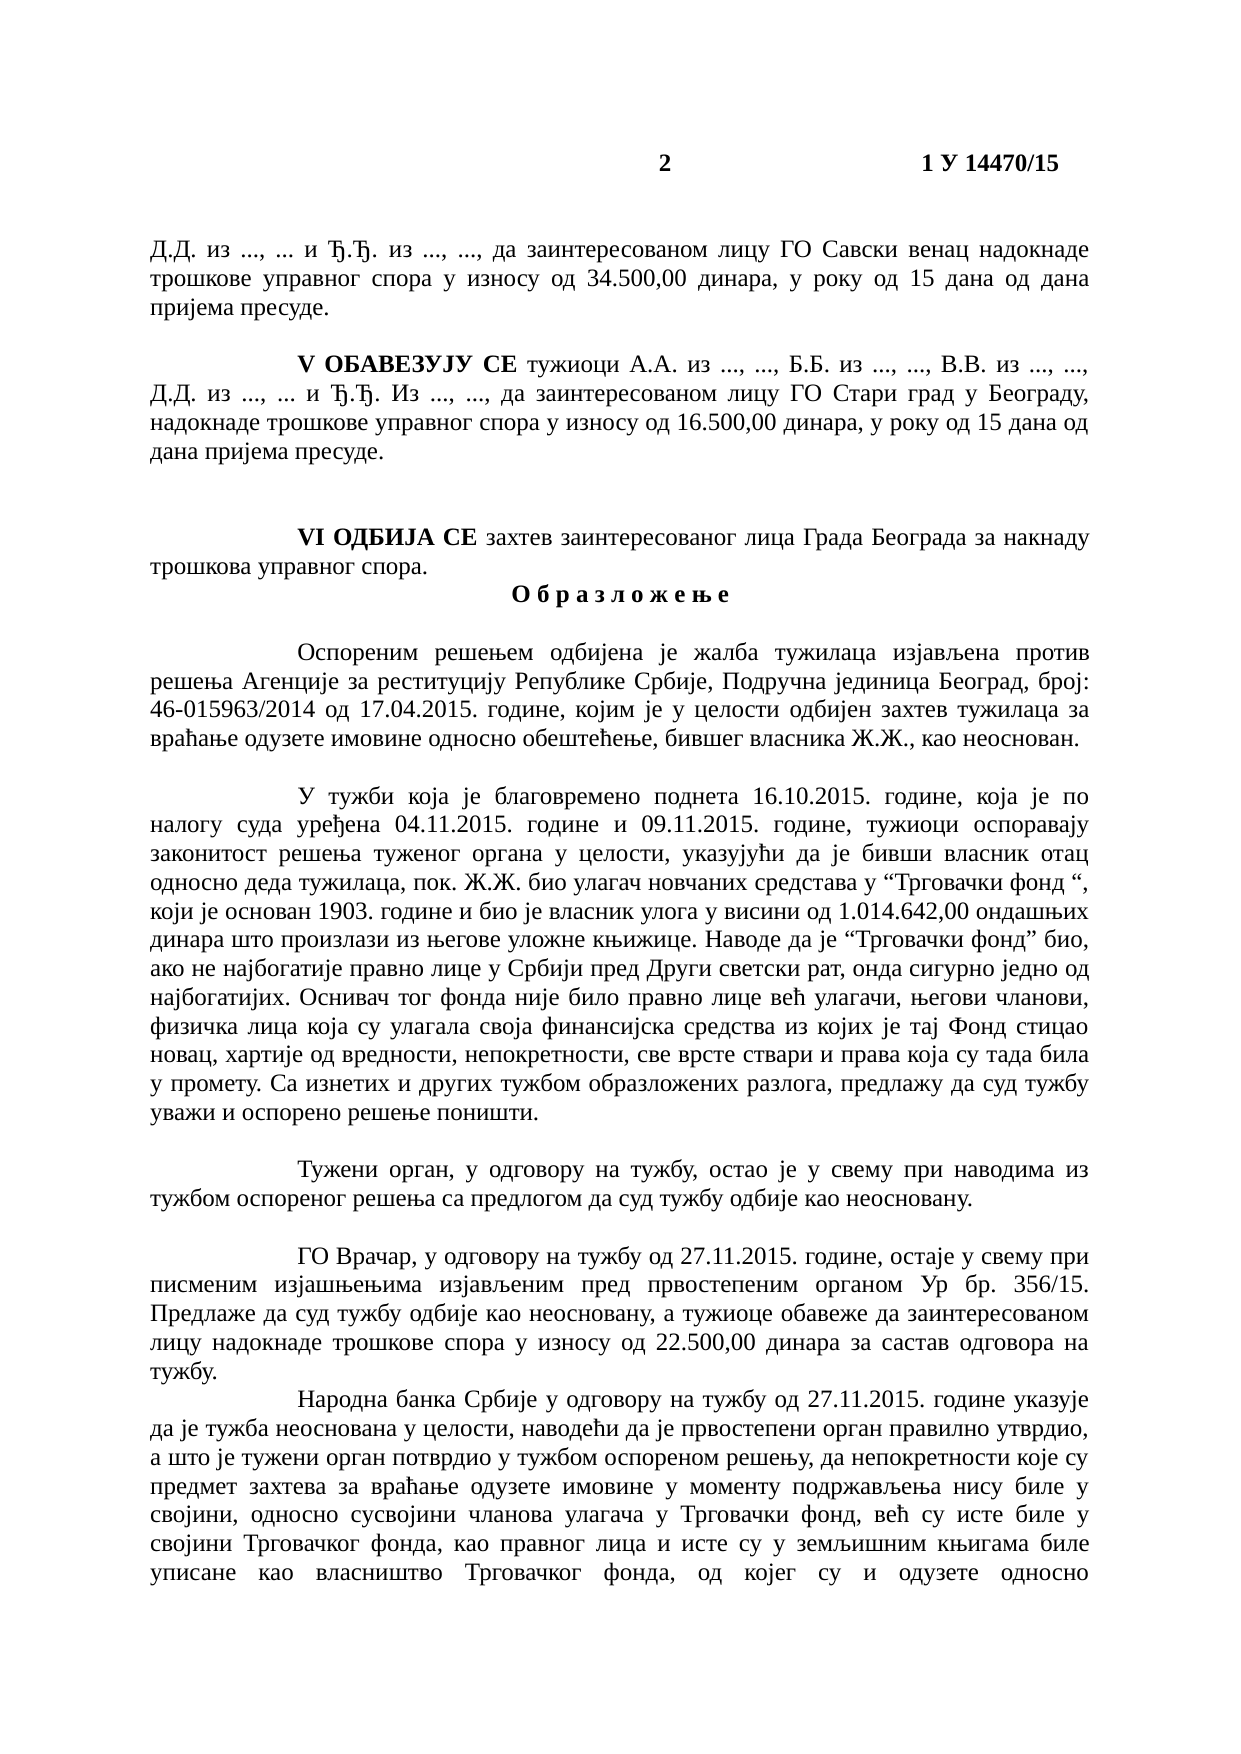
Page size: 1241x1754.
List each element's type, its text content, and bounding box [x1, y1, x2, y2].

text VI ОДБИЈА СЕ захтев заинтересованог лица Града Београда за накнаду трошкова управног спора. [150, 522, 1090, 579]
text Д.Д. из ..., ... и Ђ.Ђ. из ..., ..., да заинтересованом лицу ГО Савски венац надокнаде трошкове управног спора у износу од 34.500,00 динара, у року од 15 дана од дана пријема пресуде. [150, 234, 1090, 321]
text У тужби која је благовремено поднета 16.10.2015. године, која је по налогу суда уређена 04.11.2015. године и 09.11.2015. године, тужиоци оспоравају законитост решења туженог органа у целости, указујући да је бивши власник отац односно деда тужилаца, пок. Ж.Ж. био улагач новчаних средстава у “Трговачки фонд “, који је основан 1903. године и био је власник улога у висини од 1.014.642,00 ондашњих динара што произлази из његове уложне књижице. Наводе да је “Трговачки фонд” био, ако не најбогатије правно лице у Србији пред Други светски рат, онда сигурно једно од најбогатијих. Оснивач тог фонда није било правно лице већ улагачи, његови чланови, физичка лица која су улагала своја финансијска средства из којих је тај Фонд стицао новац, хартије од вредности, непокретности, све врсте ствари и права која су тада била у промету. Са изнетих и других тужбом образложених разлога, предлажу да суд тужбу уважи и оспорено решење поништи. [150, 781, 1090, 1126]
text ГО Врачар, у одговору на тужбу од 27.11.2015. године, остаје у свему при писменим изјашњењима изјављеним пред првостeпеним органом Ур бр. 356/15. Предлаже да суд тужбу одбије као неосновану, а тужиоце обавеже да заинтересованом лицу надокнаде трошкове спора у износу од 22.500,00 динара за састав одговора на тужбу. [150, 1241, 1090, 1384]
text Народна банка Србије у одговору на тужбу од 27.11.2015. године указује да је тужба неоснована у целости, наводећи да је првостeпени орган правилно утврдио, а што је тужени орган потврдио у тужбом оспореном решењу, да непокретности које су предмет захтева за враћање одузете имовине у моменту подржављења нису биле у својини, односно сусвојини чланова улагача у Трговачки фонд, већ су исте биле у својини Трговачког фонда, као правног лица и исте су у земљишним књигама биле уписане као власништво Трговачког фонда, од којег су и одузете односно [150, 1384, 1090, 1586]
text V ОБАВЕЗУЈУ СЕ тужиоци А.А. из ..., ..., Б.Б. из ..., ..., В.В. из ..., ..., Д.Д. из ..., ... и Ђ.Ђ. Из ..., ..., да заинтересованом лицу ГО Стари град у Београду, надокнаде трошкове управног спора у износу од 16.500,00 динара, у року од 15 дана од дана пријема пресуде. [150, 349, 1090, 464]
text О б р а з л о ж е њ е [150, 579, 1090, 608]
text Тужени орган, у одговору на тужбу, остао је у свему при наводима из тужбом оспореног решења са предлогом да суд тужбу одбије као неосновану. [150, 1154, 1090, 1212]
text Оспореним решењем одбијена је жалба тужилаца изјављена против решења Агенције за реституцију Републике Србије, Подручна јединица Београд, број: 46-015963/2014 од 17.04.2015. године, којим је у целости одбијен захтев тужилаца за враћање одузете имовине односно обештећење, бившег власника Ж.Ж., као неоснован. [150, 637, 1090, 752]
